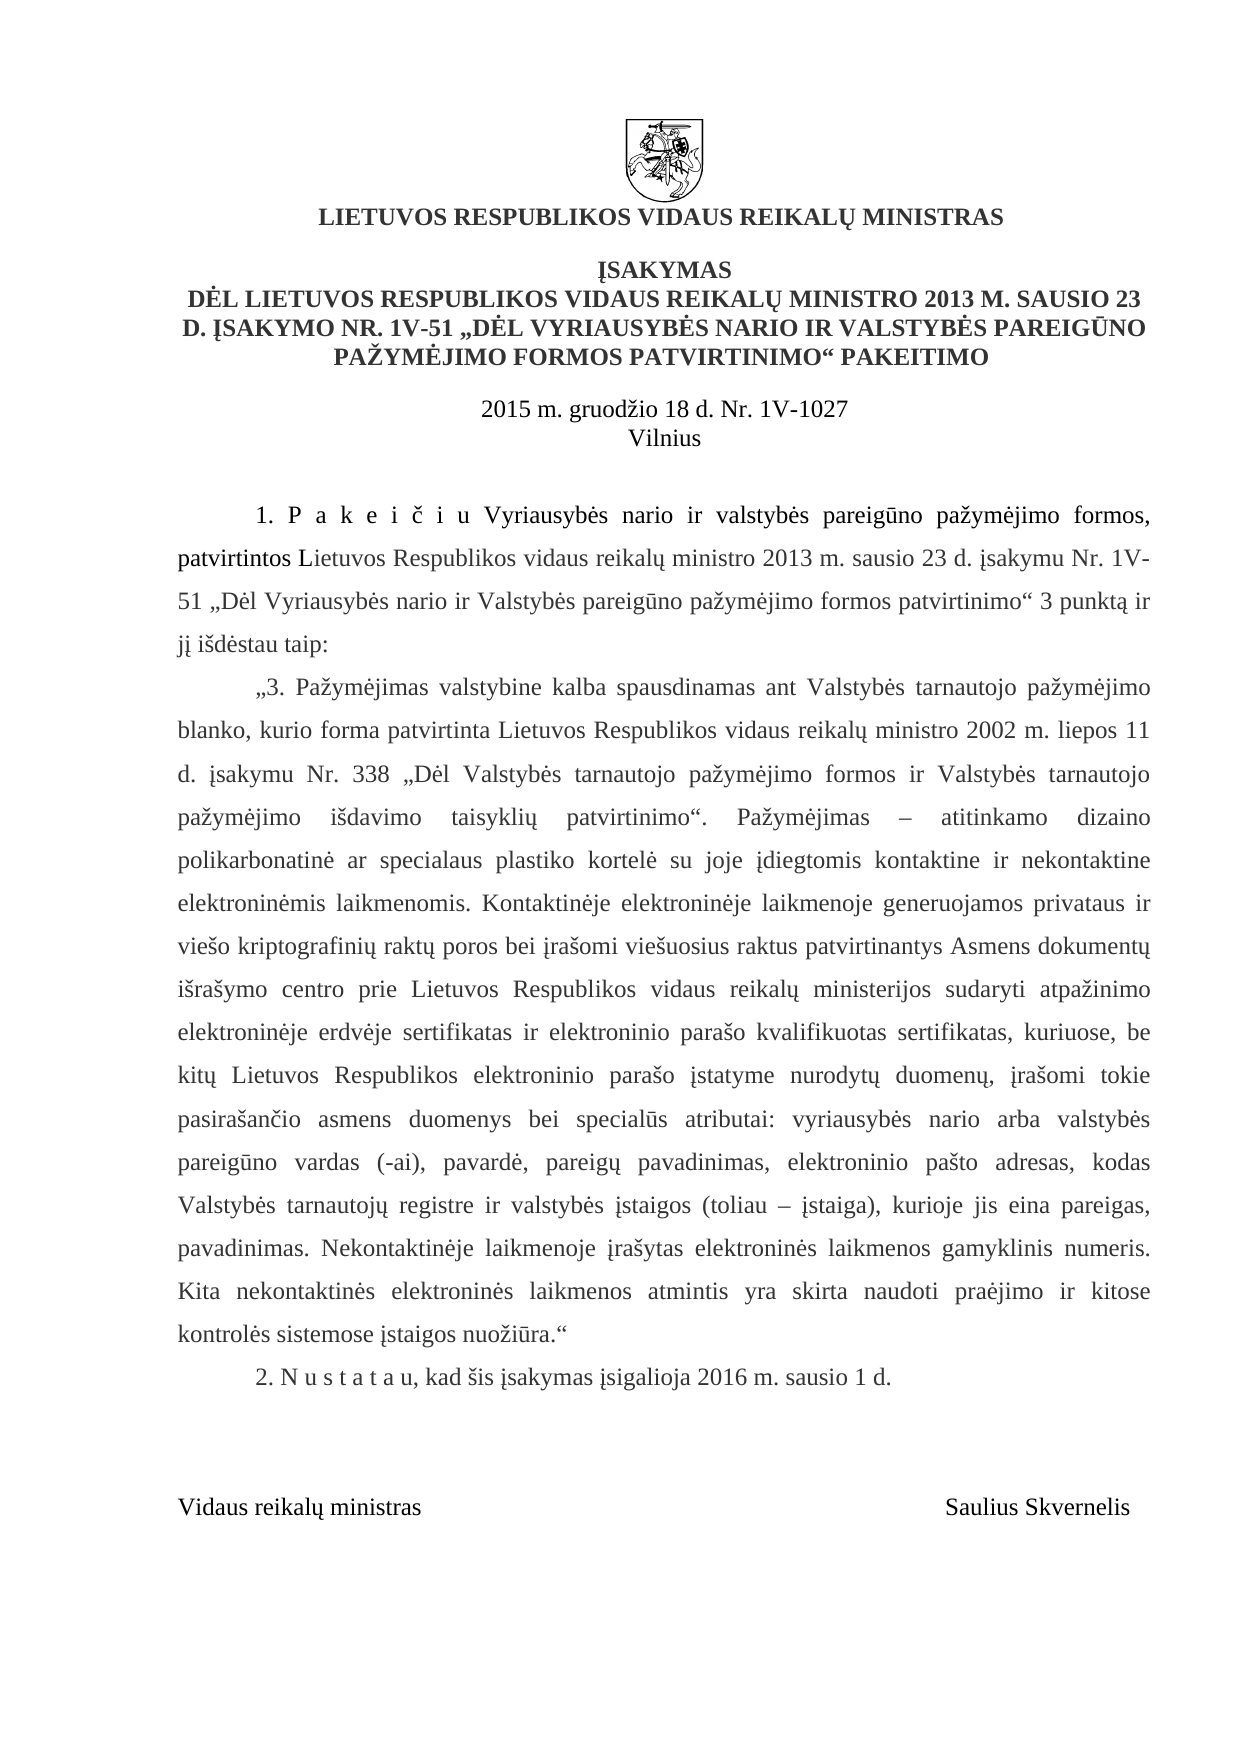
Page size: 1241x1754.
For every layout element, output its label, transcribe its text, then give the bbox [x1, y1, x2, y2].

text Vilnius [177, 423, 1152, 452]
text LIETUVOS RESPUBLIKOS VIDAUS REIKALŲ MINISTRAS [177, 202, 1152, 231]
text 2. N u s t a t a u, kad šis įsakymas įsigalioja 2016 m. sausio 1 d. [177, 1362, 1152, 1391]
text Vidaus reikalų ministras Saulius Skvernelis [177, 1492, 1152, 1521]
text DĖL LIETUVOS RESPUBLIKOS VIDAUS REIKALŲ MINISTRO 2013 M. sausio 23 D. ĮSAKYMO NR. 1v-51 „DĖL VYRIAUSYBĖS NARIO IR VALSTYBĖS PAREIGŪNO PAŽYMĖJIMO FORMOS PATVIRTINIMO“ PAKEITIMO [177, 284, 1152, 370]
text „3. Pažymėjimas valstybine kalba spausdinamas ant Valstybės tarnautojo pažymėjimo blanko, kurio forma patvirtinta Lietuvos Respublikos vidaus reikalų ministro 2002 m. liepos 11 d. įsakymu Nr. 338 „Dėl Valstybės tarnautojo pažymėjimo formos ir Valstybės tarnautojo pažymėjimo išdavimo taisyklių patvirtinimo“. Pažymėjimas – atitinkamo dizaino polikarbonatinė ar specialaus plastiko kortelė su joje įdiegtomis kontaktine ir nekontaktine elektroninėmis laikmenomis. Kontaktinėje elektroninėje laikmenoje generuojamos privataus ir viešo kriptografinių raktų poros bei įrašomi viešuosius raktus patvirtinantys Asmens dokumentų išrašymo centro prie Lietuvos Respublikos vidaus reikalų ministerijos sudaryti atpažinimo elektroninėje erdvėje sertifikatas ir elektroninio parašo kvalifikuotas sertifikatas, kuriuose, be kitų Lietuvos Respublikos elektroninio parašo įstatyme nurodytų duomenų, įrašomi tokie pasirašančio asmens duomenys bei specialūs atributai: vyriausybės nario arba valstybės pareigūno vardas (-ai), pavardė, pareigų pavadinimas, elektroninio pašto adresas, kodas Valstybės tarnautojų registre ir valstybės įstaigos (toliau – įstaiga), kurioje jis eina pareigas, pavadinimas. Nekontaktinėje laikmenoje įrašytas elektroninės laikmenos gamyklinis numeris. Kita nekontaktinės elektroninės laikmenos atmintis yra skirta naudoti praėjimo ir kitose kontrolės sistemose įstaigos nuožiūra.“ [177, 672, 1152, 1348]
text 2015 m. gruodžio 18 d. Nr. 1V-1027 [177, 394, 1152, 423]
text ĮSAKYMAS [177, 255, 1152, 284]
text 1. P a k e i č i u Vyriausybės nario ir valstybės pareigūno pažymėjimo formos, patvirtintos Lietuvos Respublikos vidaus reikalų ministro 2013 m. sausio 23 d. įsakymu Nr. 1V-51 „Dėl Vyriausybės nario ir Valstybės pareigūno pažymėjimo formos patvirtinimo“ 3 punktą ir jį išdėstau taip: [177, 500, 1152, 658]
